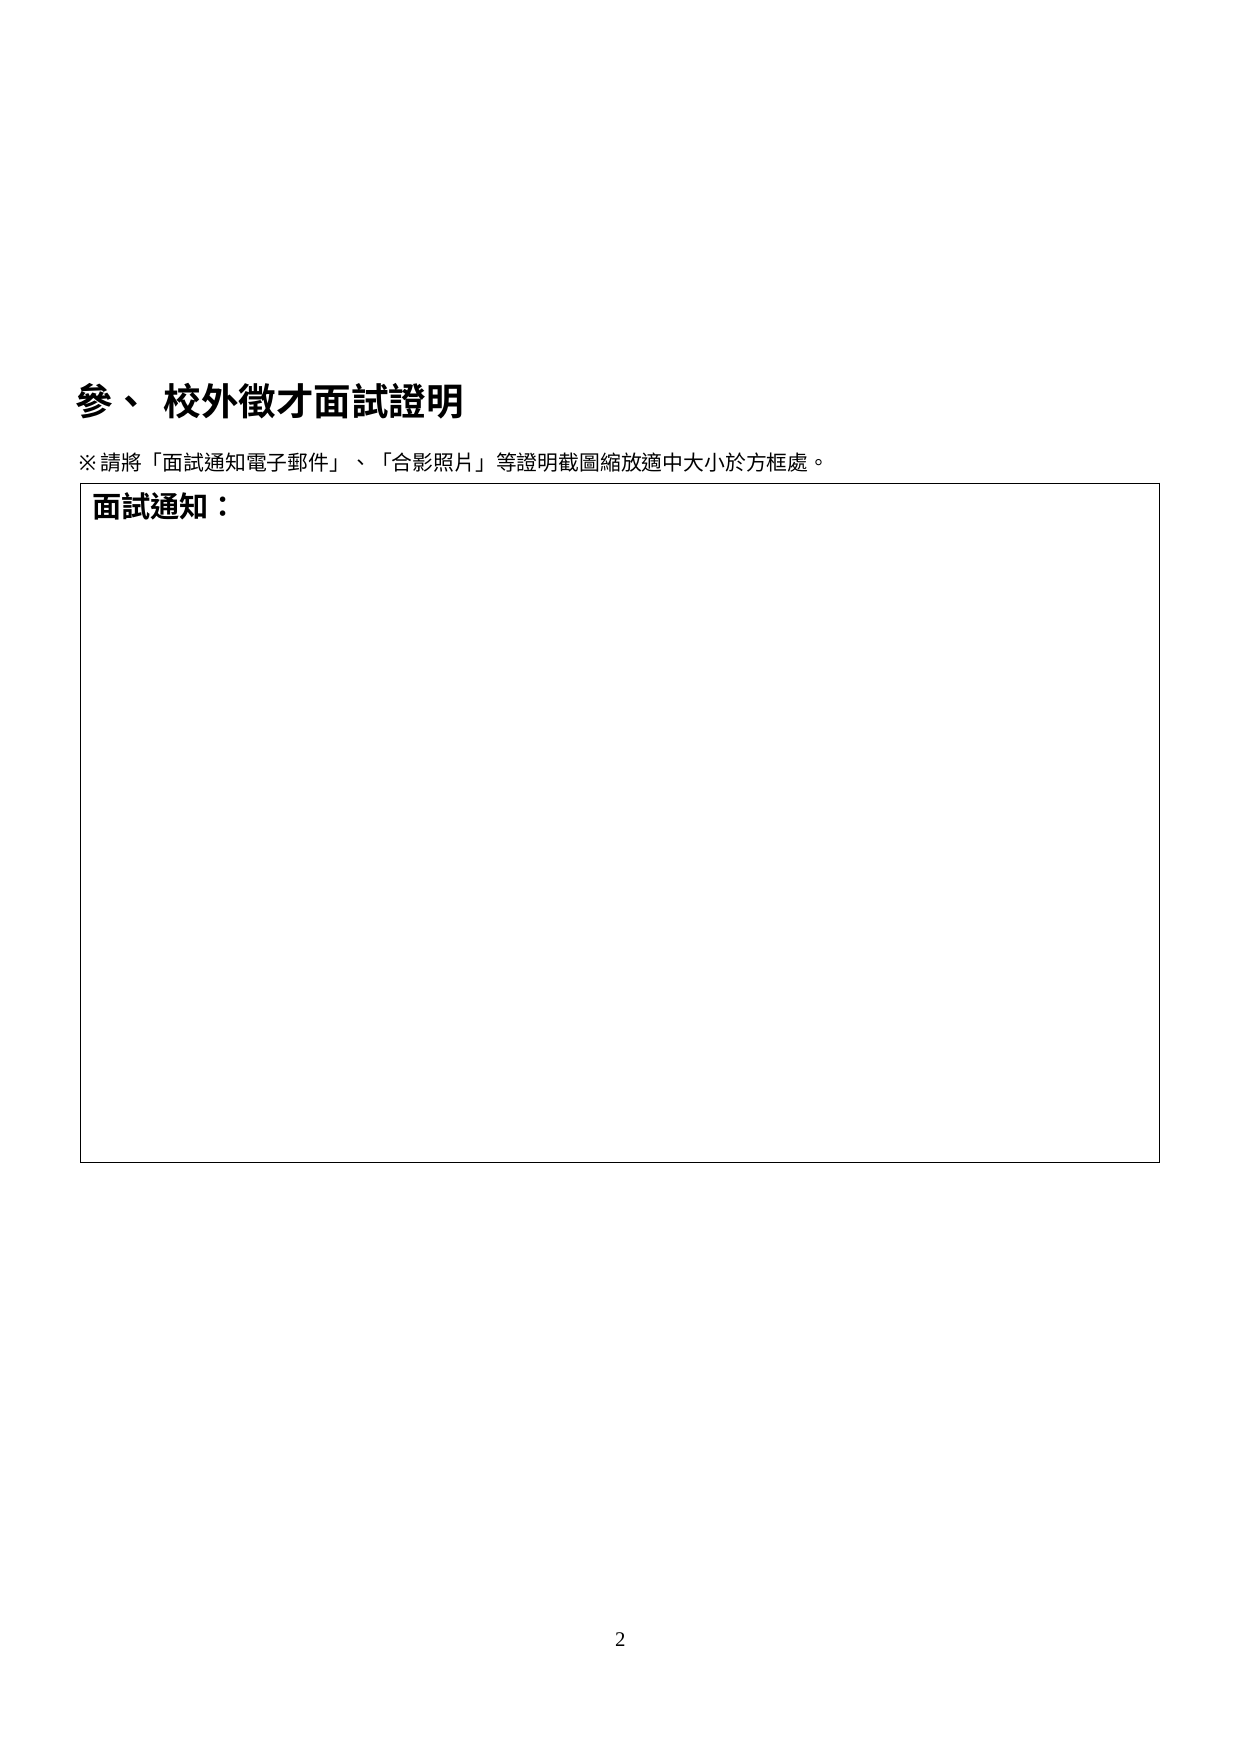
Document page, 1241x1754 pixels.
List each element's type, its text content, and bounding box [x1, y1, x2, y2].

table_header 面試通知： [81, 484, 1159, 1162]
list 校外徵才面試證明 [75, 358, 1165, 420]
text ※請將「面試通知電子郵件」、「合影照片」等證明截圖縮放適中大小於方框處。 [75, 420, 1165, 483]
